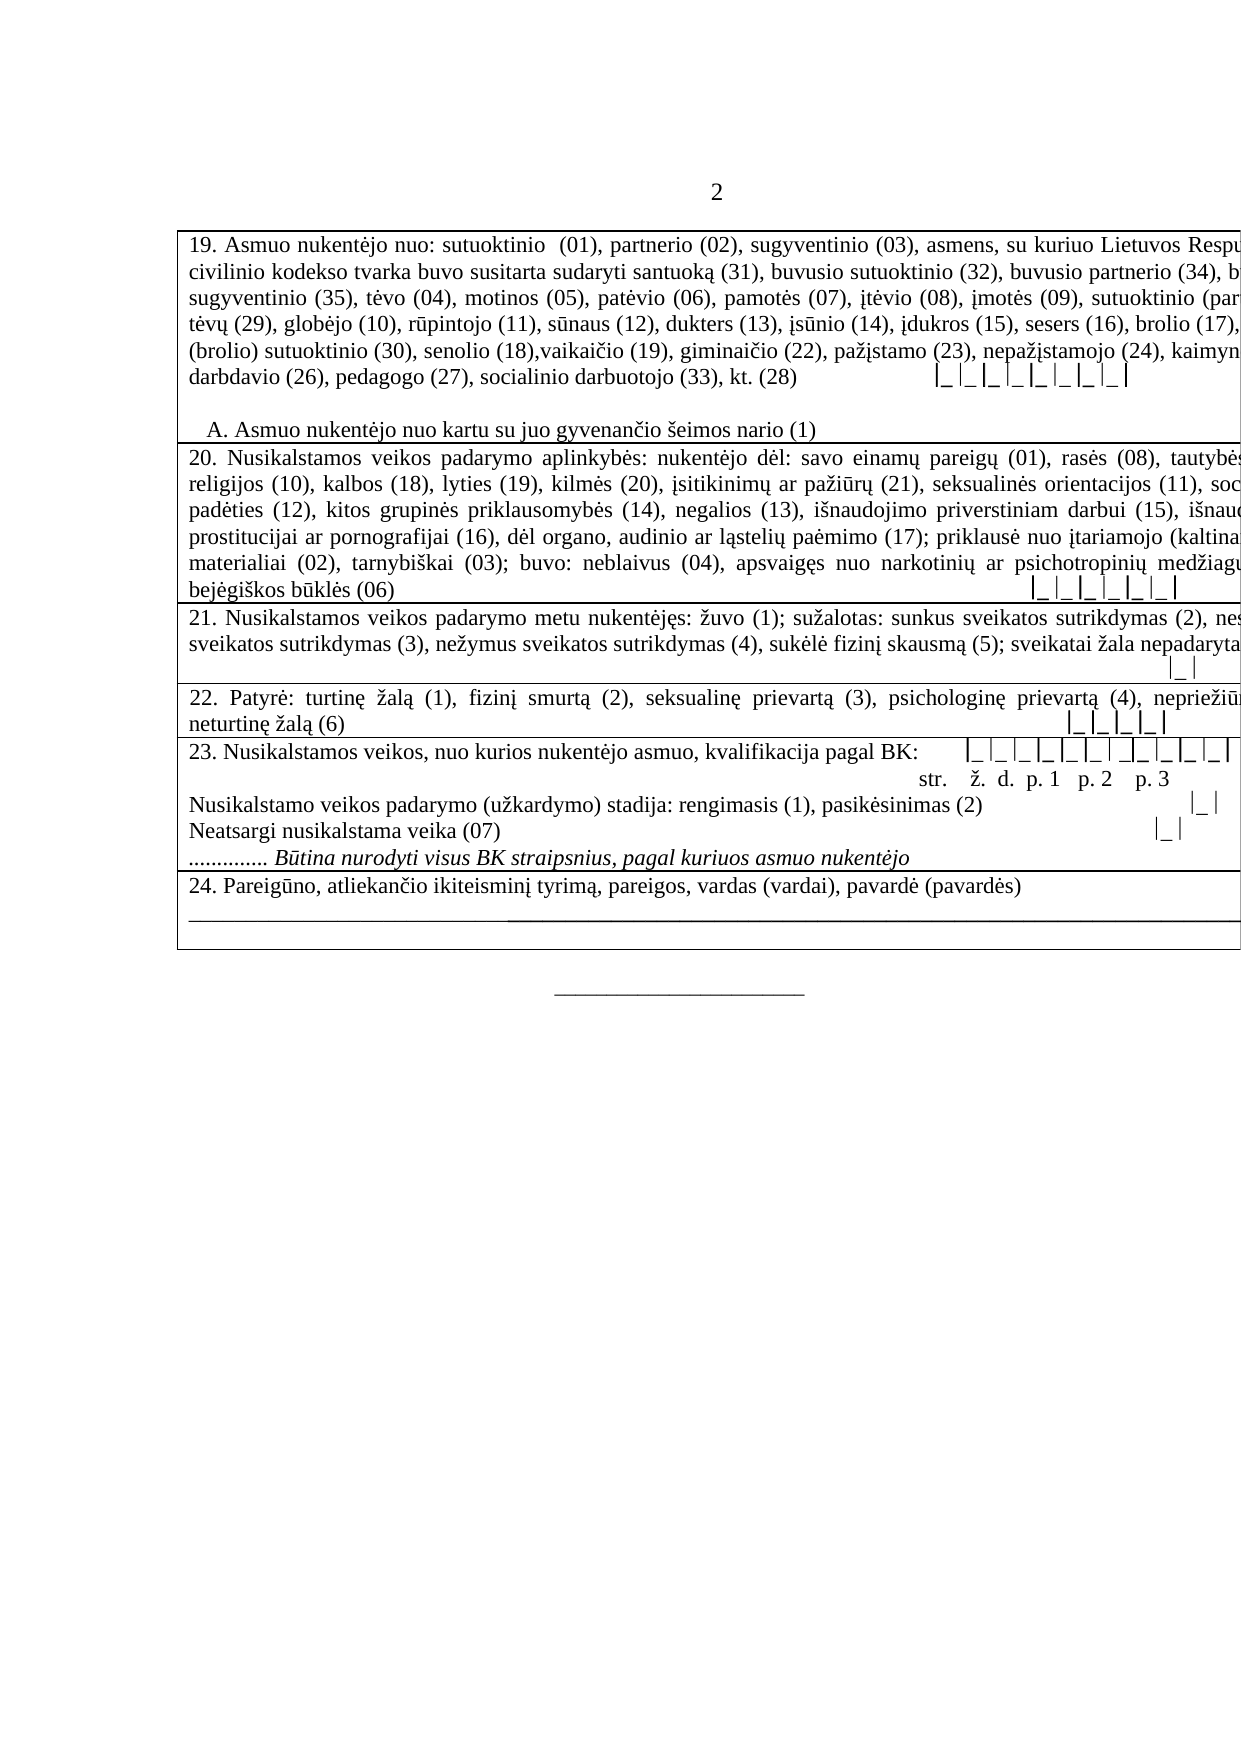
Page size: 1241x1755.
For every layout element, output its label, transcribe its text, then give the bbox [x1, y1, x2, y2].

table_cell 19. Asmuo nukentėjo nuo: sutuoktinio (01), partnerio (02), sugyventinio (03), asmens, su kuriuo Lietuvos Respublikos civilinio kodekso tvarka buvo susitarta sudaryti santuoką (31), buvusio sutuoktinio (32), buvusio partnerio (34), buvusio sugyventinio (35), tėvo (04), motinos (05), patėvio (06), pamotės (07), įtėvio (08), įmotės (09), sutuoktinio (partnerio) tėvų (29), globėjo (10), rūpintojo (11), sūnaus (12), dukters (13), įsūnio (14), įdukros (15), sesers (16), brolio (17), sesers (brolio) sutuoktinio (30), senolio (18),vaikaičio (19), giminaičio (22), pažįstamo (23), nepažįstamojo (24), kaimyno (25), darbdavio (26), pedagogo (27), socialinio darbuotojo (33), kt. (28) _ _ _ _ _ _ _ _  A. Asmuo nukentėjo nuo kartu su juo gyvenančio šeimos nario (1) _  [178, 232, 1240, 442]
table_cell 22. Patyrė: turtinę žalą (1), fizinį smurtą (2), seksualinę prievartą (3), psichologinę prievartą (4), nepriežiūrą (5), neturtinę žalą (6) _ _ _ _  [178, 684, 1240, 737]
table_cell 23. Nusikalstamos veikos, nuo kurios nukentėjo asmuo, kvalifikacija pagal BK: _ _ _ _ _ _  __ _ _ _  str. ž. d. p. 1 p. 2 p. 3 Nusikalstamo veikos padarymo (užkardymo) stadija: rengimasis (1), pasikėsinimas (2) _  Neatsargi nusikalstama veika (07) _  .............. Būtina nurodyti visus BK straipsnius, pagal kuriuos asmuo nukentėjo [178, 738, 1240, 870]
table_cell 20. Nusikalstamos veikos padarymo aplinkybės: nukentėjo dėl: savo einamų pareigų (01), rasės (08), tautybės (09), religijos (10), kalbos (18), lyties (19), kilmės (20), įsitikinimų ar pažiūrų (21), seksualinės orientacijos (11), socialinės padėties (12), kitos grupinės priklausomybės (14), negalios (13), išnaudojimo priverstiniam darbui (15), išnaudojimo prostitucijai ar pornografijai (16), dėl organo, audinio ar ląstelių paėmimo (17); priklausė nuo įtariamojo (kaltinamojo): materialiai (02), tarnybiškai (03); buvo: neblaivus (04), apsvaigęs nuo narkotinių ar psichotropinių medžiagų (05), bejėgiškos būklės (06) _ _ _ _ _ _  [178, 444, 1240, 602]
table_cell 21. Nusikalstamos veikos padarymo metu nukentėjęs: žuvo (1); sužalotas: sunkus sveikatos sutrikdymas (2), nesunkus sveikatos sutrikdymas (3), nežymus sveikatos sutrikdymas (4), sukėlė fizinį skausmą (5); sveikatai žala nepadaryta (6) _  [178, 604, 1240, 683]
text ________________________ [177, 974, 1181, 998]
table_cell 24. Pareigūno, atliekančio ikiteisminį tyrimą, pareigos, vardas (vardai), pavardė (pavardės) ______________________________________________________________________________________________ [178, 872, 1240, 948]
